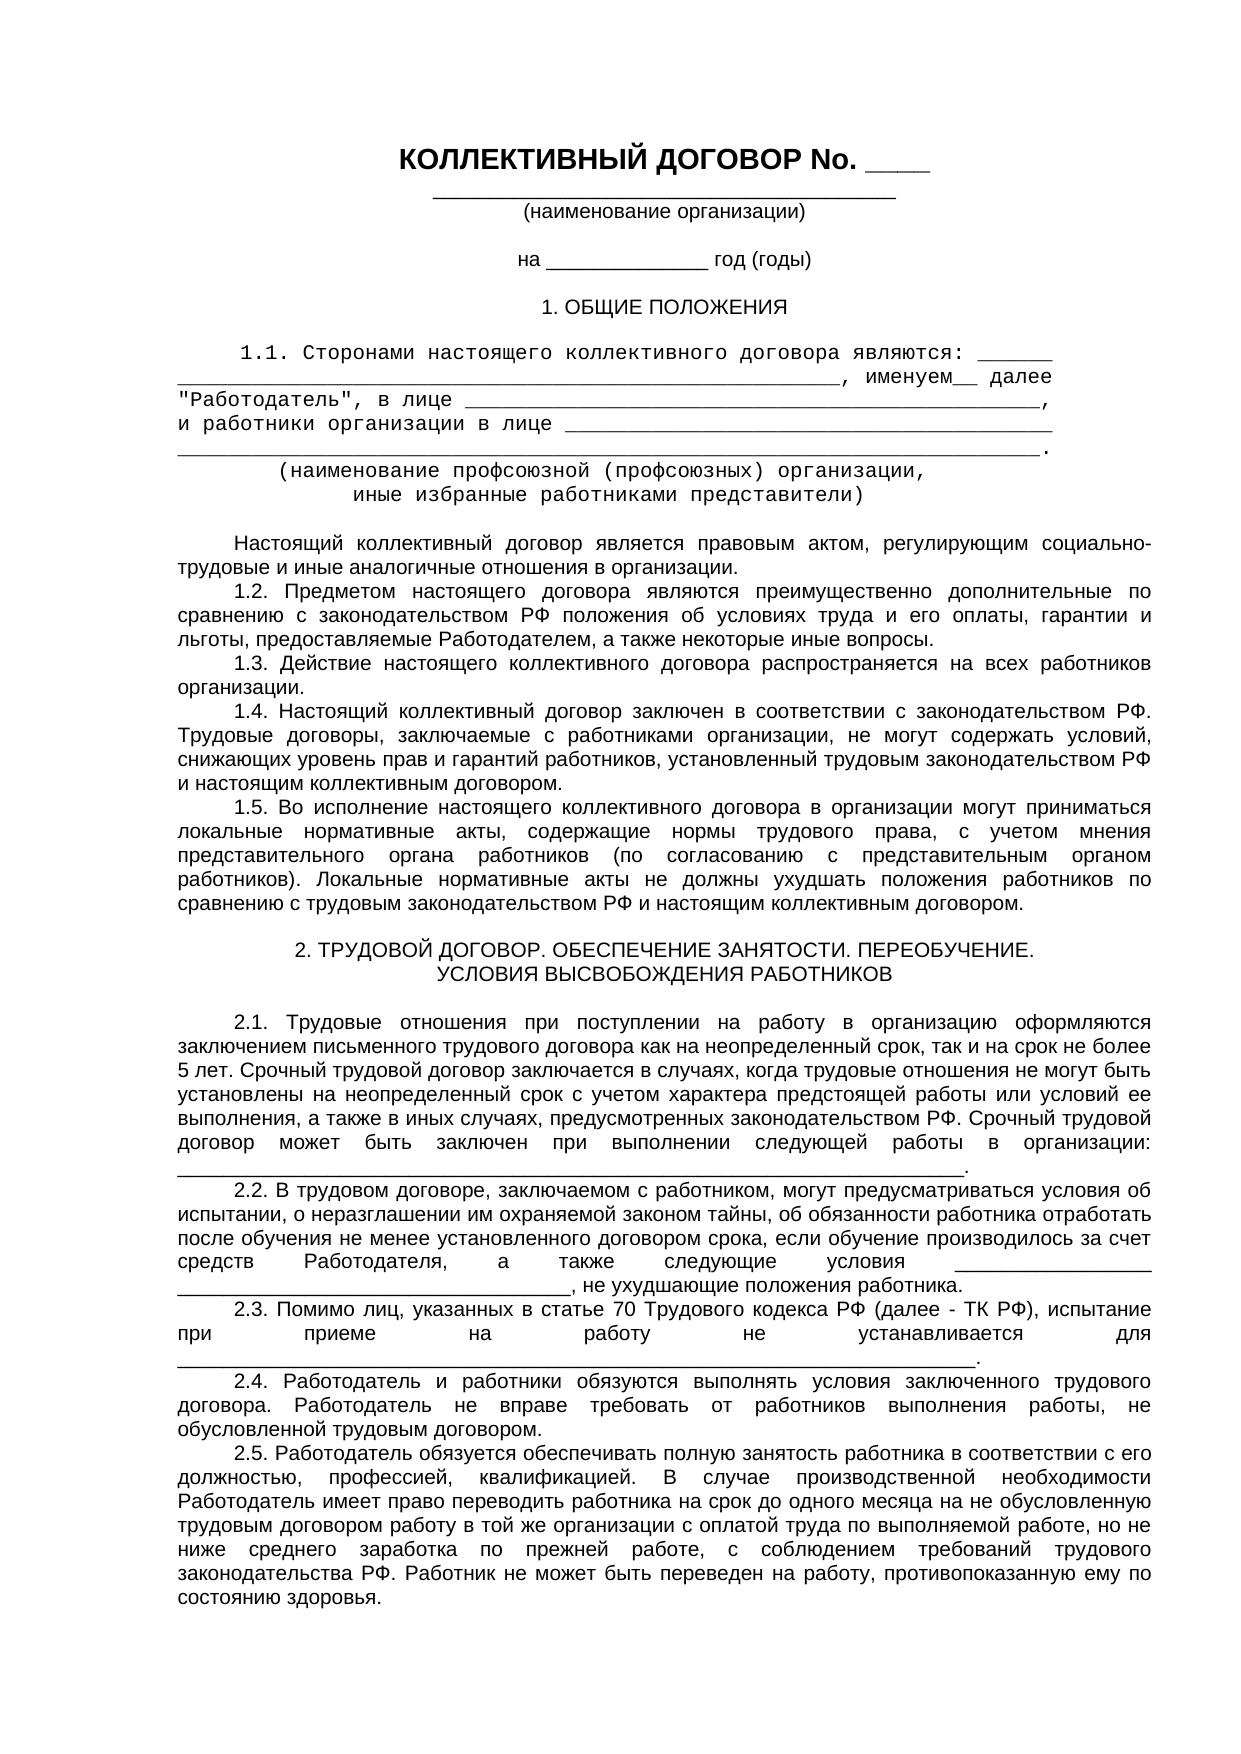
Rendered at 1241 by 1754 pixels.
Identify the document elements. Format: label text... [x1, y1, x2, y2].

text 2. ТРУДОВОЙ ДОГОВОР. ОБЕСПЕЧЕНИЕ ЗАНЯТОСТИ. ПЕРЕОБУЧЕНИЕ. [177, 938, 1152, 962]
text _____________________________________________________, именуем__ далее [177, 366, 1152, 389]
text иные избранные работниками представители) [177, 484, 1152, 508]
text УСЛОВИЯ ВЫСВОБОЖДЕНИЯ РАБОТНИКОВ [177, 962, 1152, 986]
text 2.3. Помимо лиц, указанных в статье 70 Трудового кодекса РФ (далее - ТК РФ), испытание при приеме на работу не устанавливается для _____________________________________________________________________. [177, 1297, 1152, 1369]
text 2.1. Трудовые отношения при поступлении на работу в организацию оформляются заключением письменного трудового договора как на неопределенный срок, так и на срок не более 5 лет. Срочный трудовой договор заключается в случаях, когда трудовые отношения не могут быть установлены на неопределенный срок с учетом характера предстоящей работы или условий ее выполнения, а также в иных случаях, предусмотренных законодательством РФ. Срочный трудовой договор может быть заключен при выполнении следующей работы в организации: ____________________________________________________________________. [177, 1010, 1152, 1177]
text 1.5. Во исполнение настоящего коллективного договора в организации могут приниматься локальные нормативные акты, содержащие нормы трудового права, с учетом мнения представительного органа работников (по согласованию с представительным органом работников). Локальные нормативные акты не должны ухудшать положения работников по сравнению с трудовым законодательством РФ и настоящим коллективным договором. [177, 795, 1152, 914]
text ________________________________________ [177, 175, 1152, 199]
text 2.4. Работодатель и работники обязуются выполнять условия заключенного трудового договора. Работодатель не вправе требовать от работников выполнения работы, не обусловленной трудовым договором. [177, 1369, 1152, 1441]
text _____________________________________________________________________. [177, 437, 1152, 460]
text Настоящий коллективный договор является правовым актом, регулирующим социально-трудовые и иные аналогичные отношения в организации. [177, 531, 1152, 579]
text (наименование организации) [177, 199, 1152, 223]
text 1.2. Предметом настоящего договора являются преимущественно дополнительные по сравнению с законодательством РФ положения об условиях труда и его оплаты, гарантии и льготы, предоставляемые Работодателем, а также некоторые иные вопросы. [177, 579, 1152, 651]
text 1.3. Действие настоящего коллективного договора распространяется на всех работников организации. [177, 651, 1152, 699]
title КОЛЛЕКТИВНЫЙ ДОГОВОР No. ____ [177, 142, 1152, 175]
text 2.5. Работодатель обязуется обеспечивать полную занятость работника в соответствии с его должностью, профессией, квалификацией. В случае производственной необходимости Работодатель имеет право переводить работника на срок до одного месяца на не обусловленную трудовым договором работу в той же организации с оплатой труда по выполняемой работе, но не ниже среднего заработка по прежней работе, с соблюдением требований трудового законодательства РФ. Работник не может быть переведен на работу, противопоказанную ему по состоянию здоровья. [177, 1441, 1152, 1609]
text и работники организации в лице _______________________________________ [177, 413, 1152, 437]
text "Работодатель", в лице ______________________________________________, [177, 389, 1152, 413]
text 2.2. В трудовом договоре, заключаемом с работником, могут предусматриваться условия об испытании, о неразглашении им охраняемой законом тайны, об обязанности работника отработать после обучения не менее установленного договором срока, если обучение производилось за счет средств Работодателя, а также следующие условия _________________ __________________________________, не ухудшающие положения работника. [177, 1177, 1152, 1297]
text на ______________ год (годы) [177, 247, 1152, 271]
text 1.4. Настоящий коллективный договор заключен в соответствии с законодательством РФ. Трудовые договоры, заключаемые с работниками организации, не могут содержать условий, снижающих уровень прав и гарантий работников, установленный трудовым законодательством РФ и настоящим коллективным договором. [177, 699, 1152, 795]
text 1.1. Сторонами настоящего коллективного договора являются: ______ [177, 342, 1152, 366]
text 1. ОБЩИЕ ПОЛОЖЕНИЯ [177, 294, 1152, 318]
text (наименование профсоюзной (профсоюзных) организации, [177, 460, 1152, 484]
